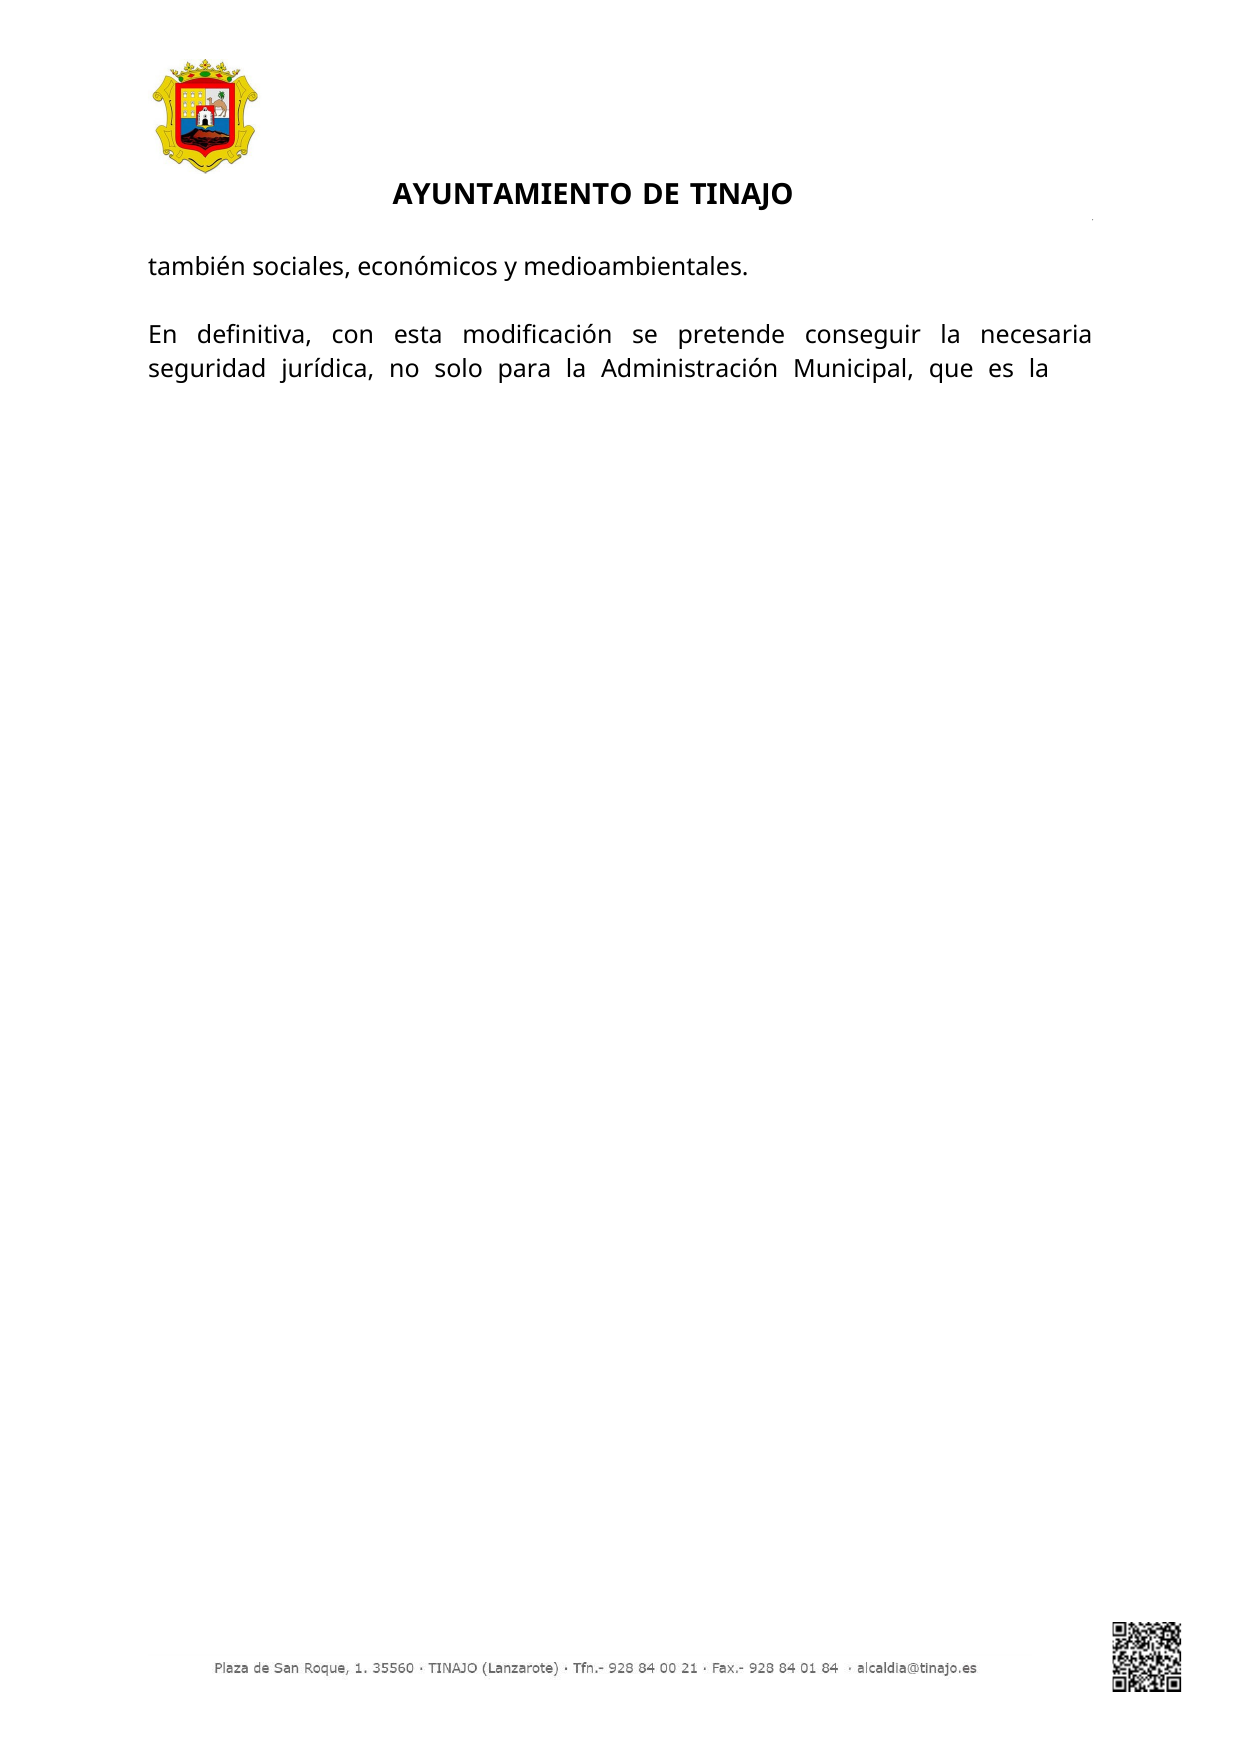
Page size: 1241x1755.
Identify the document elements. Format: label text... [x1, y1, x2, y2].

text también sociales, económicos y medioambientales. [148, 248, 1093, 282]
text En definitiva, con esta modificación se pretende conseguir la necesaria seguridad jurídica, no solo para la Administración Municipal, que es la [148, 316, 1093, 384]
